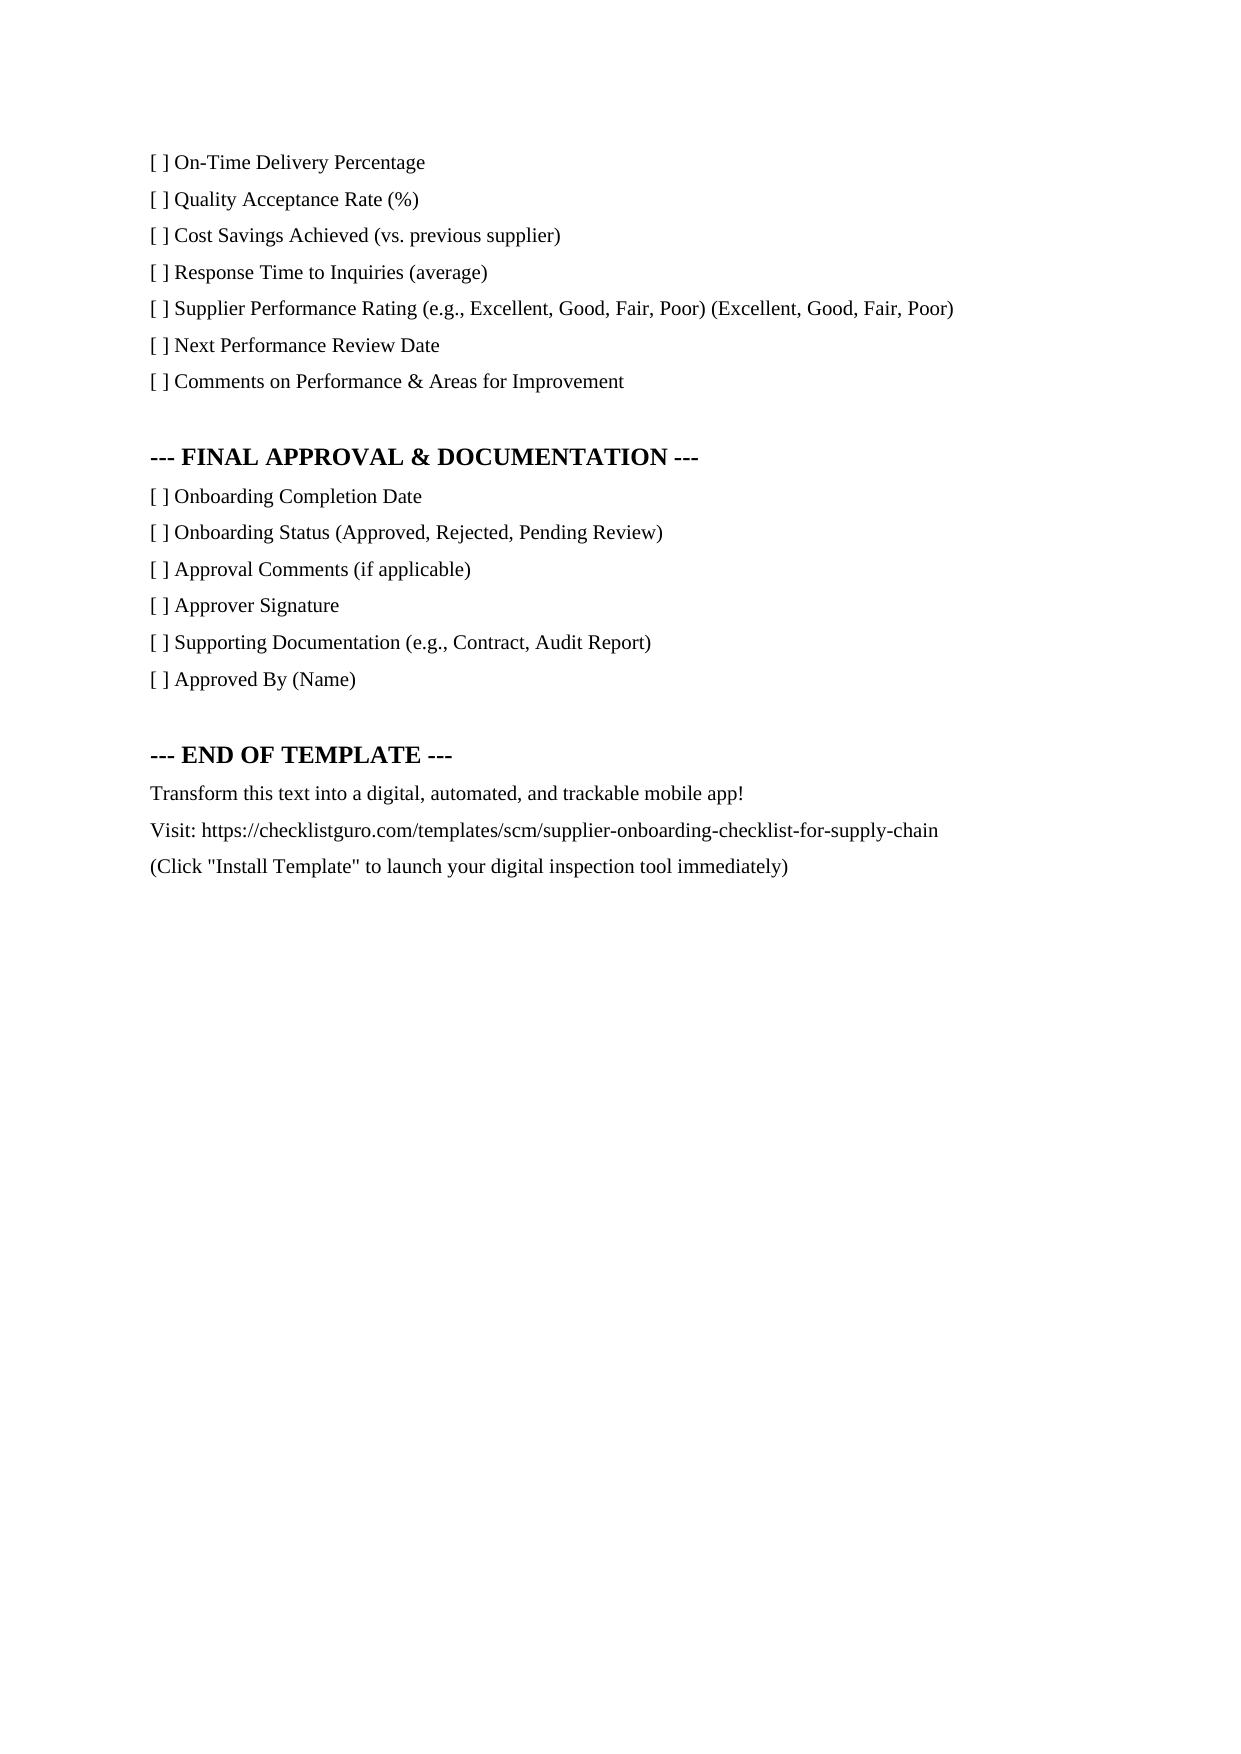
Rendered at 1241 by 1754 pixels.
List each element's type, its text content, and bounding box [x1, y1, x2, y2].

text [ ] Quality Acceptance Rate (%) [150, 187, 1090, 211]
text [ ] On-Time Delivery Percentage [150, 150, 1090, 174]
text [ ] Supporting Documentation (e.g., Contract, Audit Report) [150, 630, 1090, 654]
text [ ] Supplier Performance Rating (e.g., Excellent, Good, Fair, Poor) (Excellent, Good, Fair, Poor) [150, 296, 1090, 320]
text [ ] Onboarding Status (Approved, Rejected, Pending Review) [150, 520, 1090, 544]
text [ ] Onboarding Completion Date [150, 484, 1090, 508]
text Transform this text into a digital, automated, and trackable mobile app! [150, 781, 1090, 805]
text [ ] Approval Comments (if applicable) [150, 557, 1090, 581]
text [ ] Response Time to Inquiries (average) [150, 260, 1090, 284]
text [ ] Next Performance Review Date [150, 333, 1090, 357]
text (Click "Install Template" to launch your digital inspection tool immediately) [150, 854, 1090, 878]
text Visit: https://checklistguro.com/templates/scm/supplier-onboarding-checklist-for-supply-chain [150, 817, 1090, 842]
text [ ] Comments on Performance & Areas for Improvement [150, 369, 1090, 393]
text [ ] Cost Savings Achieved (vs. previous supplier) [150, 223, 1090, 247]
text --- END OF TEMPLATE --- [150, 740, 1090, 768]
text [ ] Approved By (Name) [150, 667, 1090, 691]
text --- FINAL APPROVAL & DOCUMENTATION --- [150, 442, 1090, 471]
text [ ] Approver Signature [150, 593, 1090, 617]
